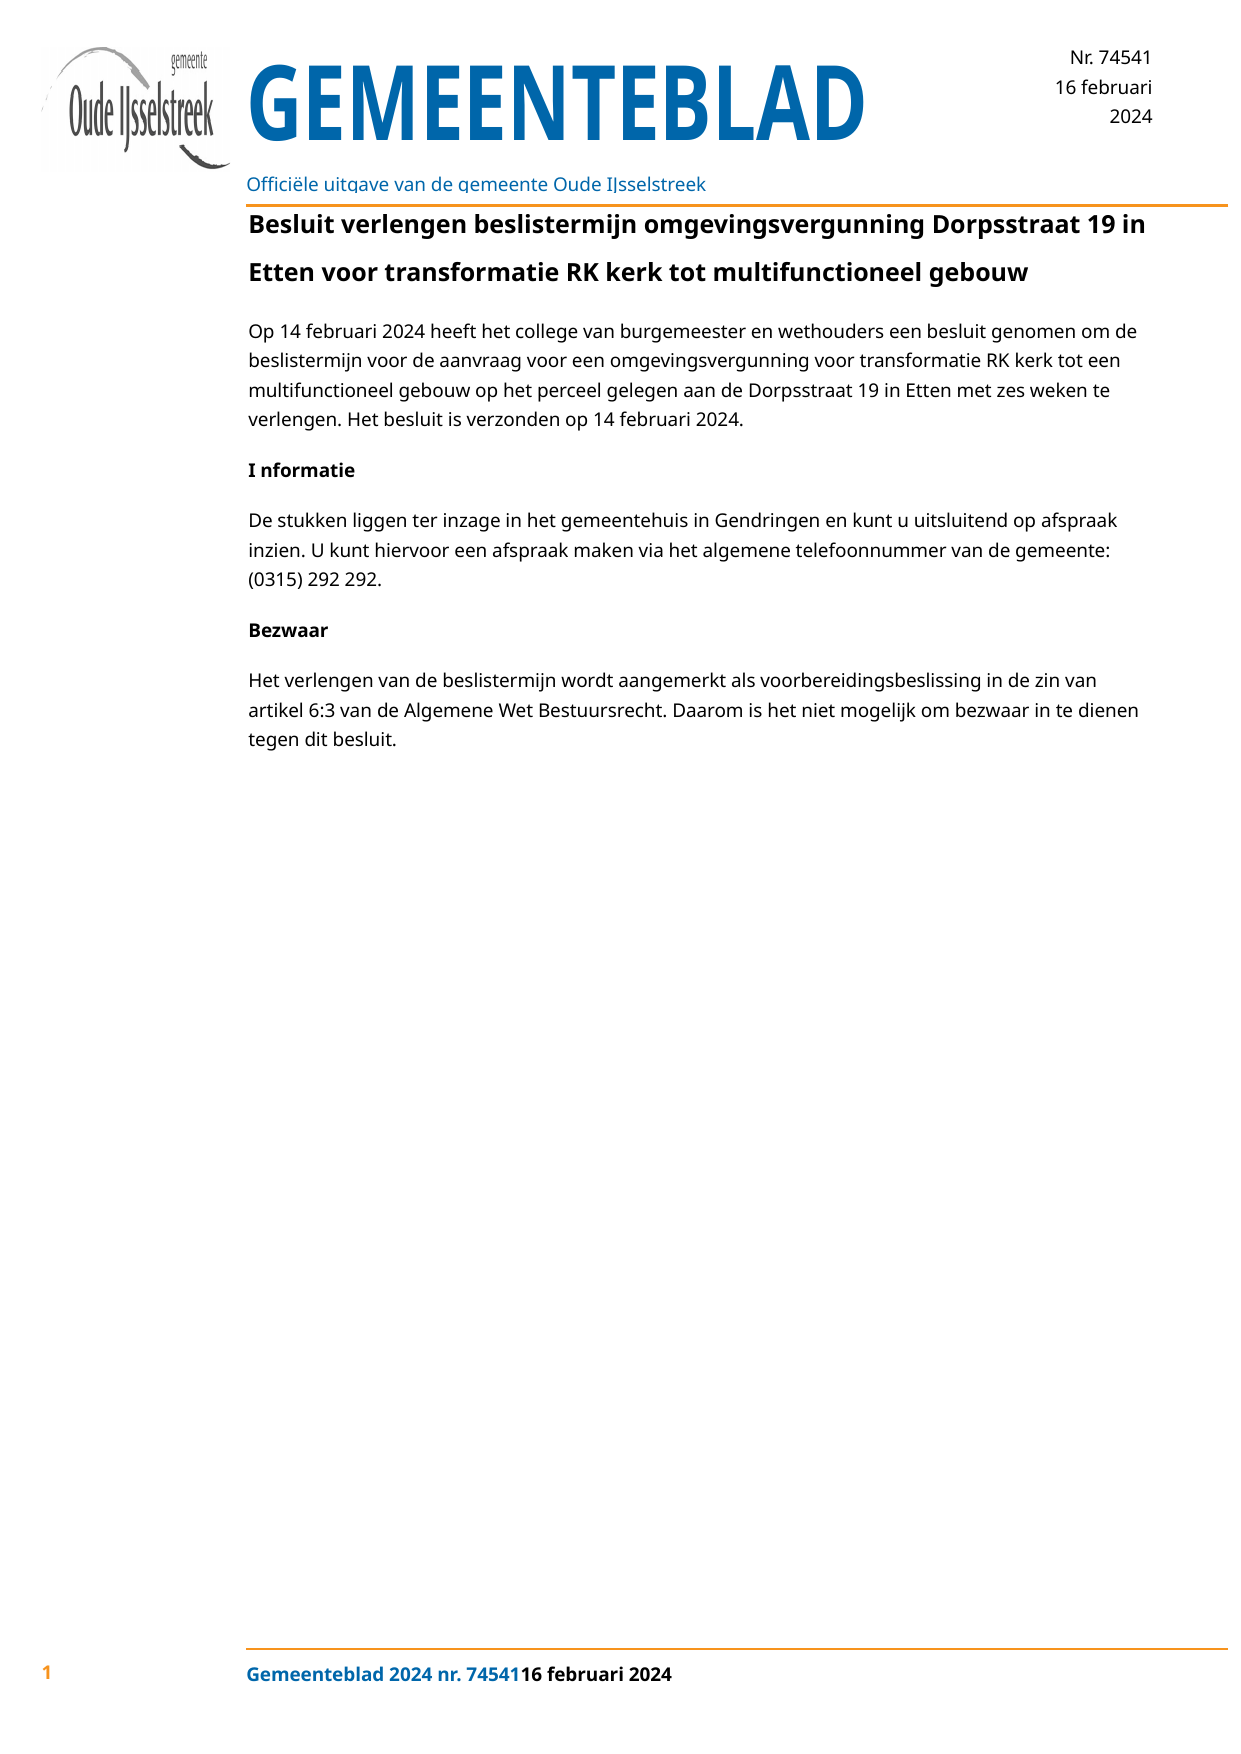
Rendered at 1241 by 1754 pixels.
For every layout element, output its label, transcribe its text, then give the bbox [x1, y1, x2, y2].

text Besluit verlengen beslistermijn omgevingsvergunning Dorpsstraat 19 in Etten voor transformatie RK kerk tot multifunctioneel gebouw [248, 207, 1152, 288]
text Het verlengen van de beslistermijn wordt aangemerkt als voorbereidingsbeslissing in de zin van artikel 6:3 van de Algemene Wet Bestuursrecht. Daarom is het niet mogelijk om bezwaar in te dienen tegen dit besluit. [248, 667, 1152, 752]
text De stukken liggen ter inzage in het gemeentehuis in Gendringen en kunt u uitsluitend op afspraak inzien. U kunt hiervoor een afspraak maken via het algemene telefoonnummer van de gemeente: (0315) 292 292. [248, 507, 1152, 592]
text I nformatie [248, 457, 1152, 483]
text Op 14 februari 2024 heeft het college van burgemeester en wethouders een besluit genomen om de beslistermijn voor de aanvraag voor een omgevingsvergunning voor transformatie RK kerk tot een multifunctioneel gebouw op het perceel gelegen aan de Dorpsstraat 19 in Etten met zes weken te verlengen. Het besluit is verzonden op 14 februari 2024. [248, 318, 1152, 432]
picture [41, 47, 231, 172]
text Bezwaar [248, 617, 1152, 643]
